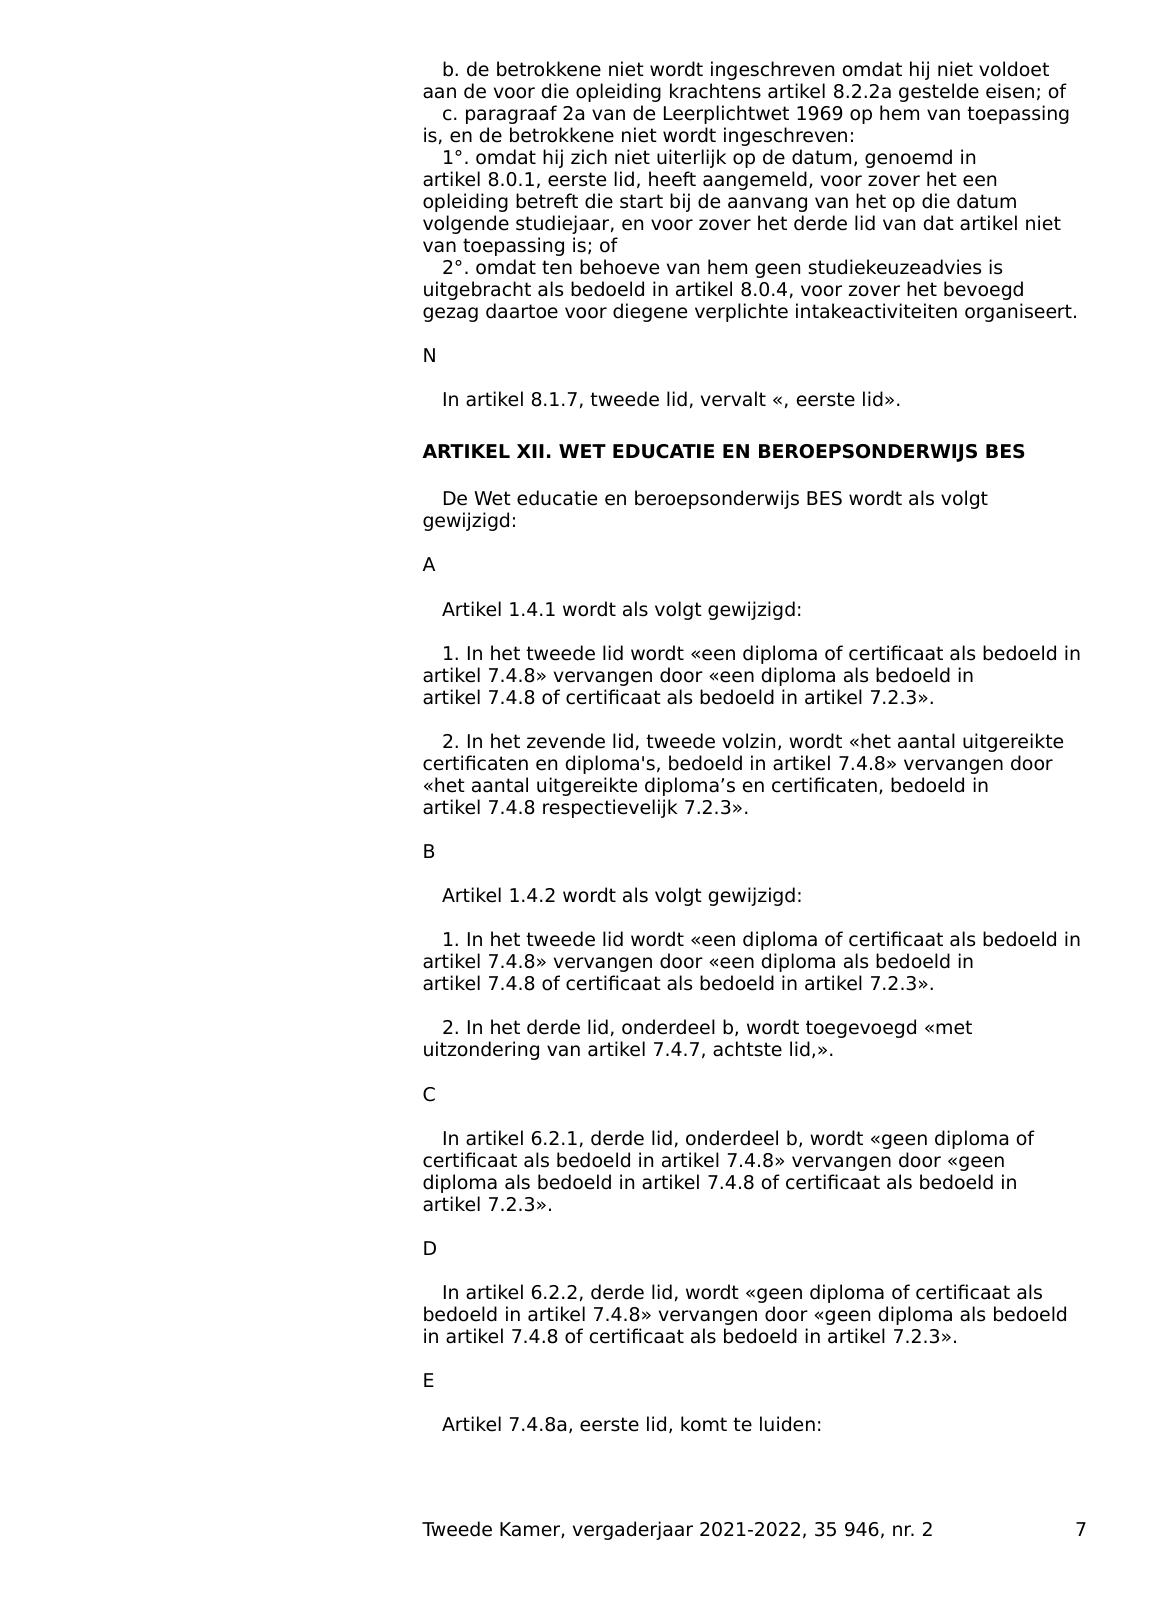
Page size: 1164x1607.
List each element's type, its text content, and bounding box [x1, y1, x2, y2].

text In artikel 8.1.7, tweede lid, vervalt «, eerste lid». [422, 389, 1087, 411]
text Artikel 7.4.8a, eerste lid, komt te luiden: [422, 1414, 1087, 1436]
text E [422, 1370, 1087, 1392]
text C [422, 1083, 1087, 1105]
text 1. In het tweede lid wordt «een diploma of certificaat als bedoeld in artikel 7.4.8» vervangen door «een diploma als bedoeld in artikel 7.4.8 of certificaat als bedoeld in artikel 7.2.3». [422, 643, 1087, 708]
text 1°. omdat hij zich niet uiterlijk op de datum, genoemd in artikel 8.0.1, eerste lid, heeft aangemeld, voor zover het een opleiding betreft die start bij de aanvang van het op die datum volgende studiejaar, en voor zover het derde lid van dat artikel niet van toepassing is; of [422, 147, 1087, 257]
text Artikel 1.4.2 wordt als volgt gewijzigd: [422, 885, 1087, 907]
text c. paragraaf 2a van de Leerplichtwet 1969 op hem van toepassing is, en de betrokkene niet wordt ingeschreven: [422, 103, 1087, 147]
text Artikel 1.4.1 wordt als volgt gewijzigd: [422, 598, 1087, 620]
text 2. In het derde lid, onderdeel b, wordt toegevoegd «met uitzondering van artikel 7.4.7, achtste lid,». [422, 1017, 1087, 1061]
text b. de betrokkene niet wordt ingeschreven omdat hij niet voldoet aan de voor die opleiding krachtens artikel 8.2.2a gestelde eisen; of [422, 59, 1087, 103]
text N [422, 345, 1087, 367]
text De Wet educatie en beroepsonderwijs BES wordt als volgt gewijzigd: [422, 488, 1087, 532]
text 1. In het tweede lid wordt «een diploma of certificaat als bedoeld in artikel 7.4.8» vervangen door «een diploma als bedoeld in artikel 7.4.8 of certificaat als bedoeld in artikel 7.2.3». [422, 929, 1087, 995]
text A [422, 554, 1087, 576]
text 2°. omdat ten behoeve van hem geen studiekeuzeadvies is uitgebracht als bedoeld in artikel 8.0.4, voor zover het bevoegd gezag daartoe voor diegene verplichte intakeactiviteiten organiseert. [422, 257, 1087, 323]
subtitle ARTIKEL XII. WET EDUCATIE EN BEROEPSONDERWIJS BES [422, 441, 1087, 463]
text D [422, 1238, 1087, 1260]
text In artikel 6.2.1, derde lid, onderdeel b, wordt «geen diploma of certificaat als bedoeld in artikel 7.4.8» vervangen door «geen diploma als bedoeld in artikel 7.4.8 of certificaat als bedoeld in artikel 7.2.3». [422, 1128, 1087, 1216]
text In artikel 6.2.2, derde lid, wordt «geen diploma of certificaat als bedoeld in artikel 7.4.8» vervangen door «geen diploma als bedoeld in artikel 7.4.8 of certificaat als bedoeld in artikel 7.2.3». [422, 1282, 1087, 1348]
text 2. In het zevende lid, tweede volzin, wordt «het aantal uitgereikte certificaten en diploma's, bedoeld in artikel 7.4.8» vervangen door «het aantal uitgereikte diploma’s en certificaten, bedoeld in artikel 7.4.8 respectievelijk 7.2.3». [422, 731, 1087, 819]
text B [422, 841, 1087, 863]
